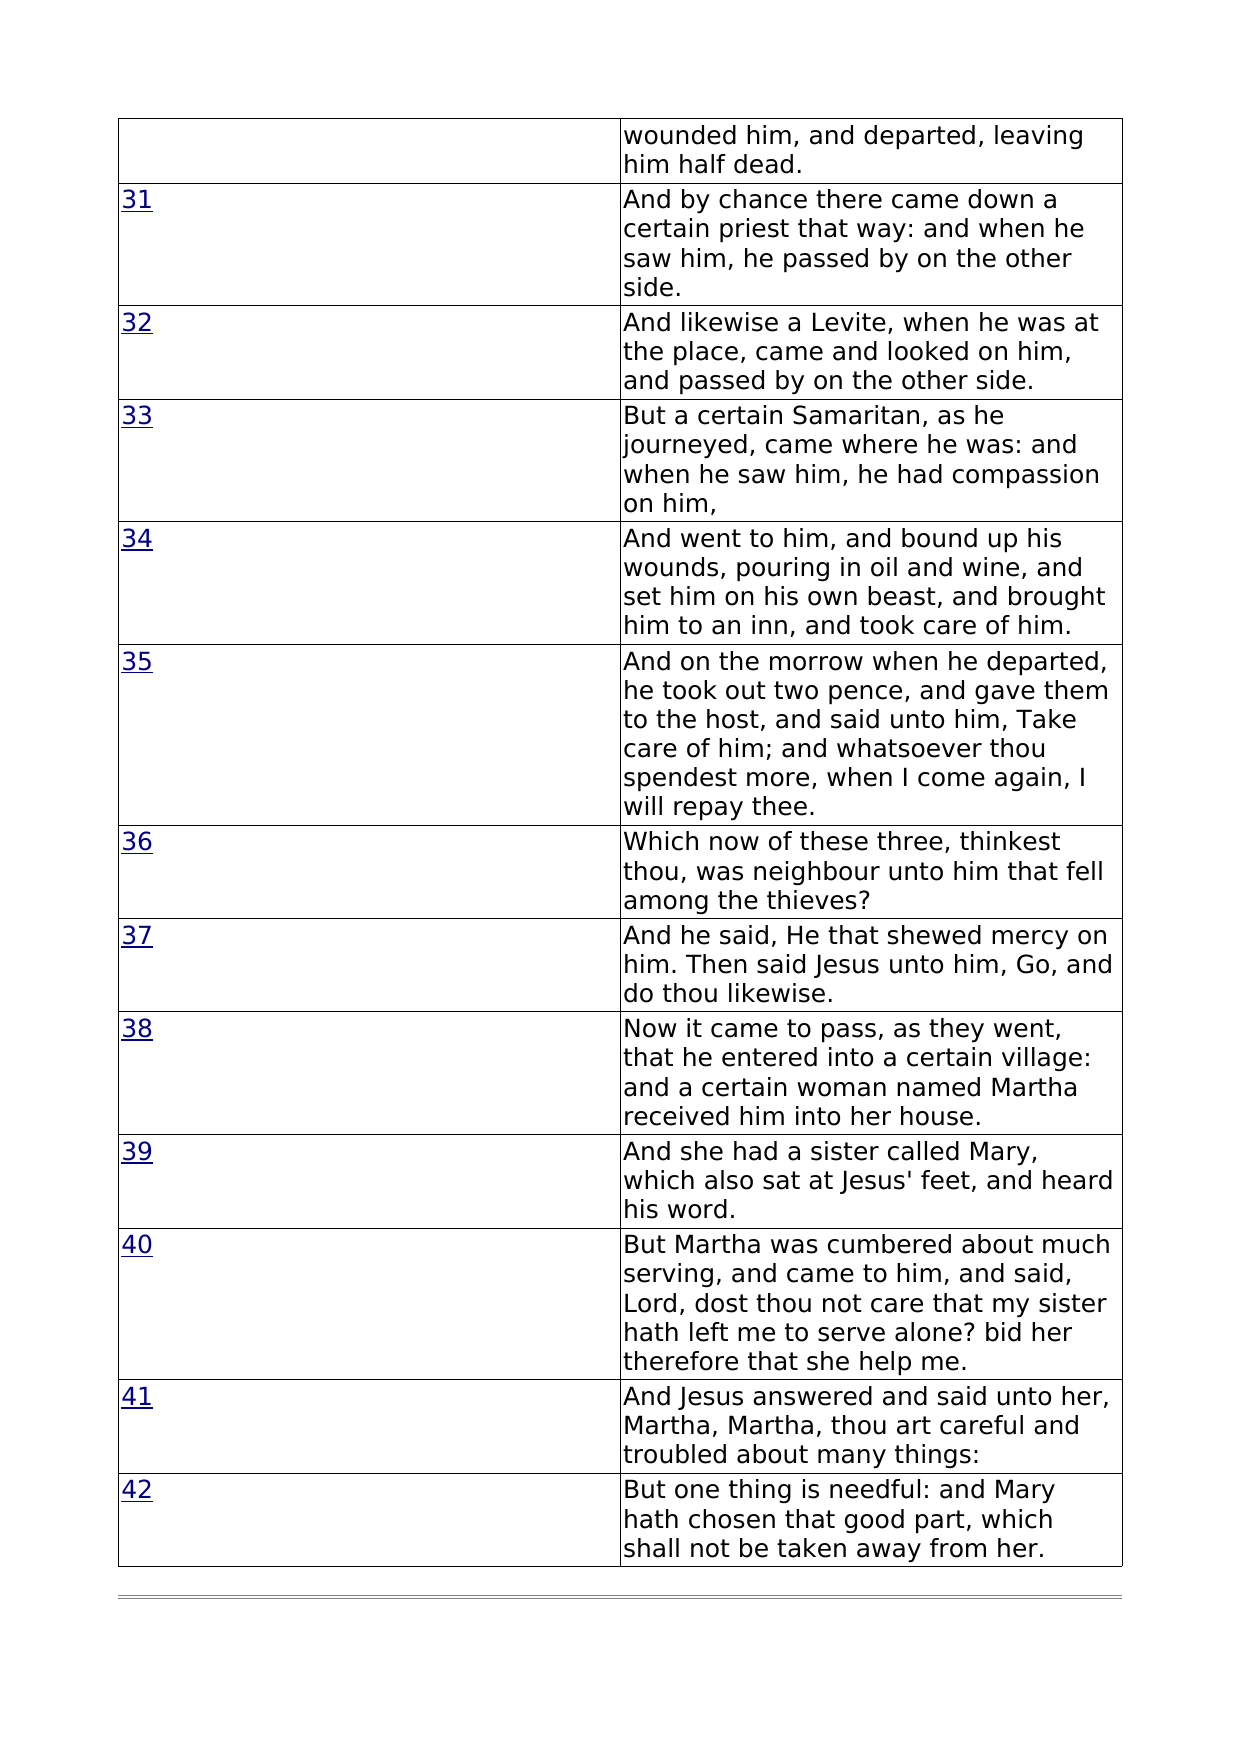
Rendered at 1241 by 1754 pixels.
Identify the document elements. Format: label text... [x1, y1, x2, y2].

table_cell But one thing is needful: and Mary hath chosen that good part, which shall not be taken away from her. [621, 1474, 1122, 1566]
table_cell 41 [119, 1380, 620, 1473]
table_cell But Martha was cumbered about much serving, and came to him, and said, Lord, dost thou not care that my sister hath left me to serve alone? bid her therefore that she help me. [621, 1229, 1122, 1379]
table_cell And she had a sister called Mary, which also sat at Jesus' feet, and heard his word. [621, 1135, 1122, 1227]
table_cell And on the morrow when he departed, he took out two pence, and gave them to the host, and said unto him, Take care of him; and whatsoever thou spendest more, when I come again, I will repay thee. [621, 645, 1122, 824]
table_cell 33 [119, 400, 620, 521]
table_cell 35 [119, 645, 620, 824]
table_cell And likewise a Levite, when he was at the place, came and looked on him, and passed by on the other side. [621, 306, 1122, 398]
table_cell 31 [119, 184, 620, 305]
table_cell 39 [119, 1135, 620, 1227]
table_cell 36 [119, 826, 620, 918]
table_cell 42 [119, 1474, 620, 1566]
table_cell [119, 119, 620, 182]
table_cell And went to him, and bound up his wounds, pouring in oil and wine, and set him on his own beast, and brought him to an inn, and took care of him. [621, 522, 1122, 644]
table_cell Now it came to pass, as they went, that he entered into a certain village: and a certain woman named Martha received him into her house. [621, 1012, 1122, 1134]
table_cell 40 [119, 1229, 620, 1379]
table_cell And by chance there came down a certain priest that way: and when he saw him, he passed by on the other side. [621, 184, 1122, 305]
table_cell 32 [119, 306, 620, 398]
table_cell And Jesus answered and said unto her, Martha, Martha, thou art careful and troubled about many things: [621, 1380, 1122, 1473]
table_cell But a certain Samaritan, as he journeyed, came where he was: and when he saw him, he had compassion on him, [621, 400, 1122, 521]
table_cell 34 [119, 522, 620, 644]
table_cell 38 [119, 1012, 620, 1134]
table_cell wounded him, and departed, leaving him half dead. [621, 119, 1122, 182]
table_cell Which now of these three, thinkest thou, was neighbour unto him that fell among the thieves? [621, 826, 1122, 918]
table_cell And he said, He that shewed mercy on him. Then said Jesus unto him, Go, and do thou likewise. [621, 919, 1122, 1011]
table_cell 37 [119, 919, 620, 1011]
